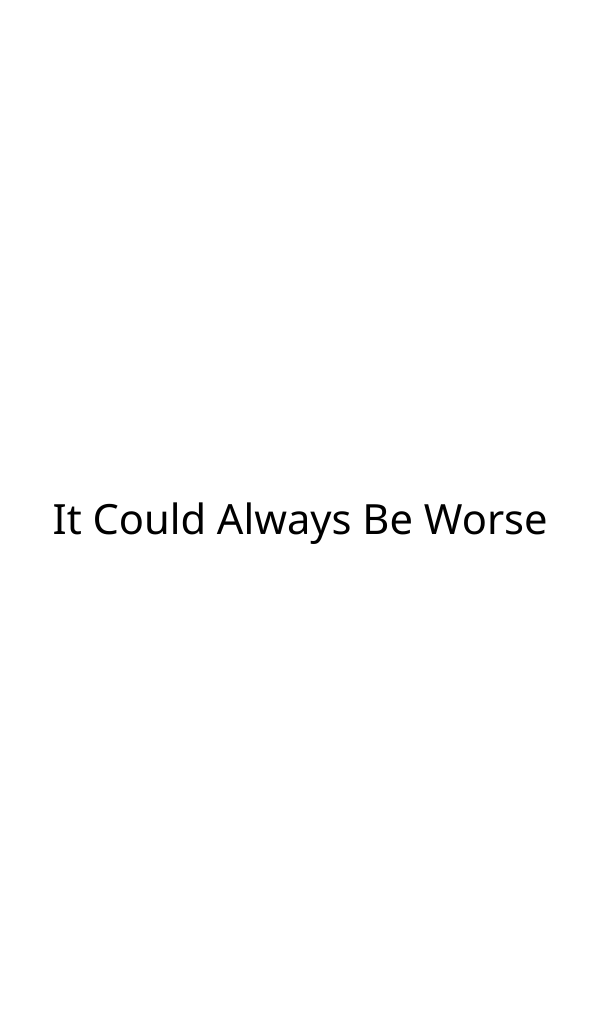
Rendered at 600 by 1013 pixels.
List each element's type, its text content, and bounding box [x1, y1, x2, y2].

text It Could Always Be Worse [37, 490, 562, 547]
